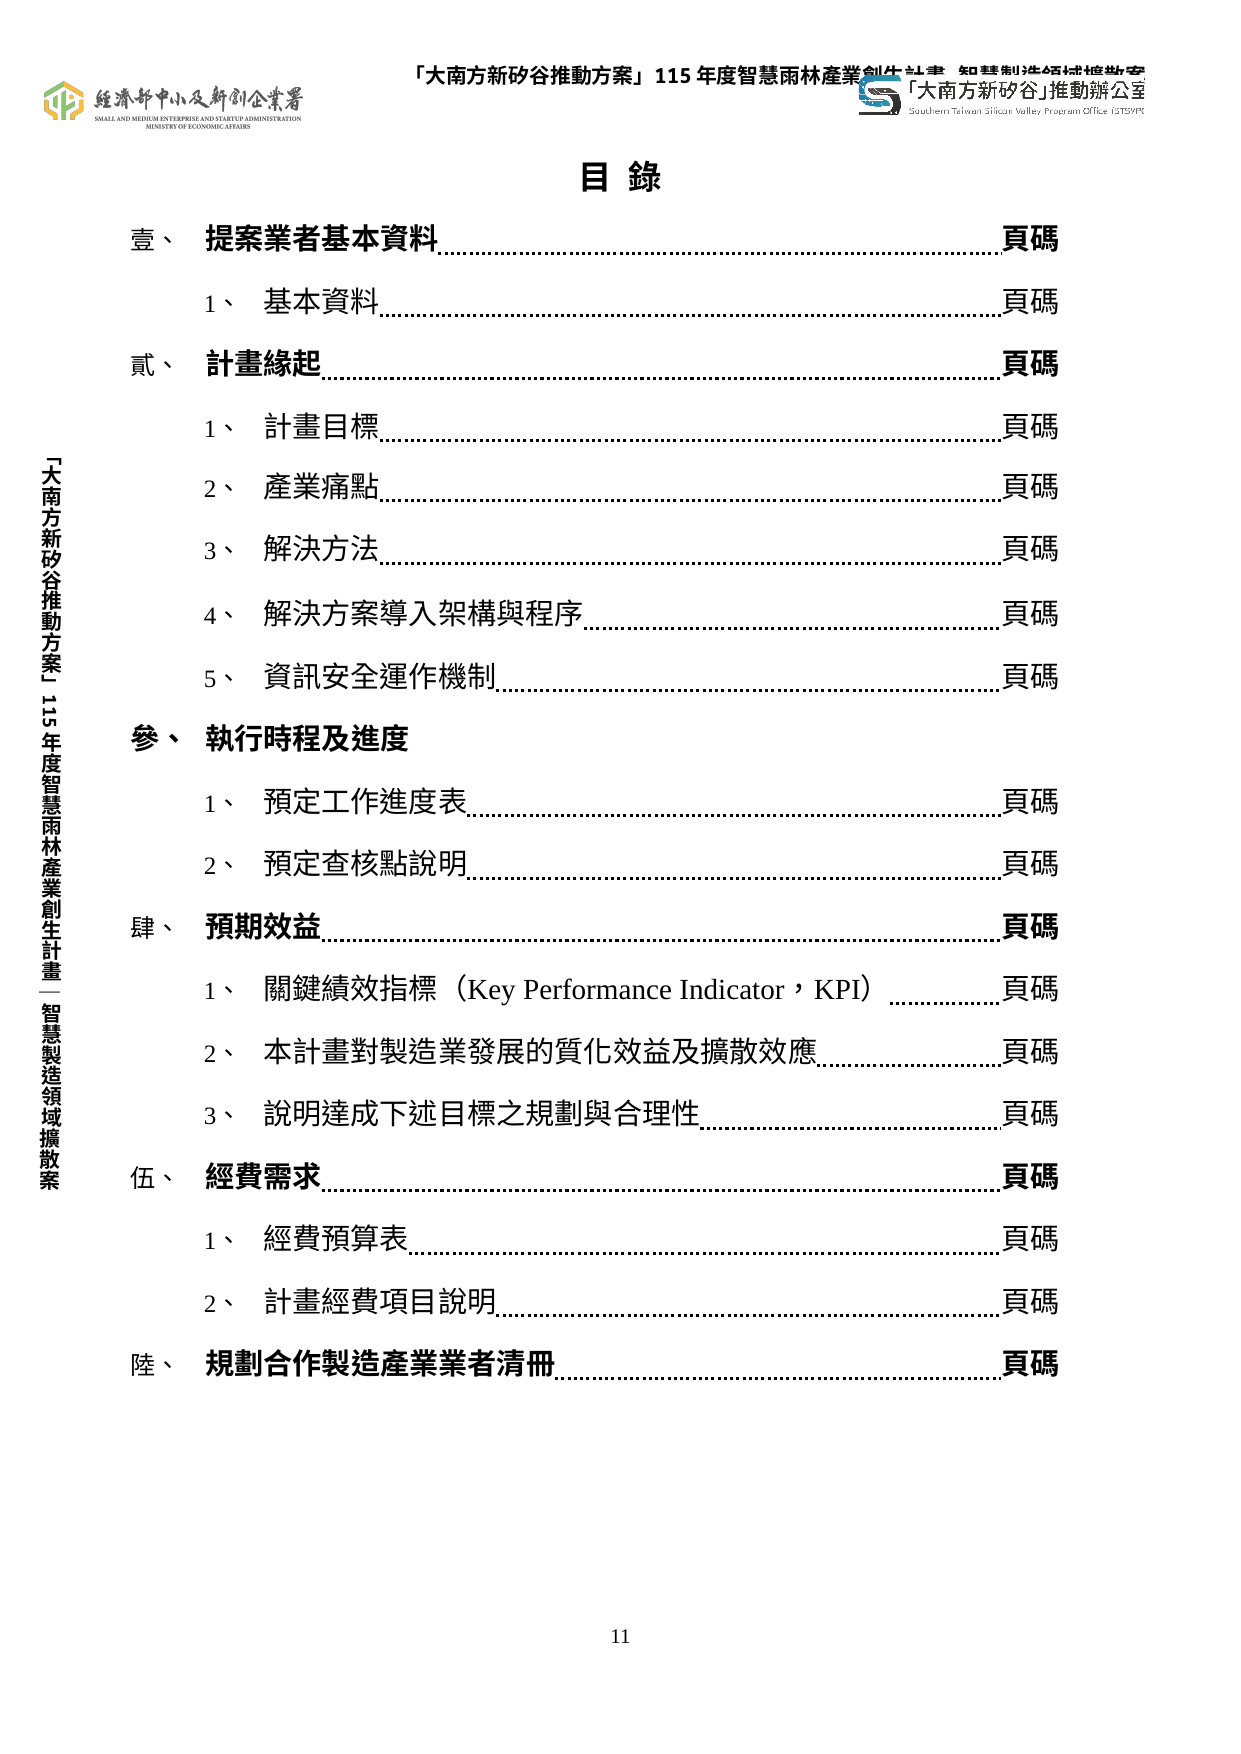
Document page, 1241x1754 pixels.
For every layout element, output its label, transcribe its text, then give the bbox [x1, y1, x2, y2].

list 基本資料 頁碼 [204, 258, 1110, 320]
list 解決方法 頁碼 [204, 508, 1110, 570]
list 說明達成下述目標之規劃與合理性 頁碼 [204, 1070, 1110, 1133]
list 解決方案導入架構與程序 頁碼 [204, 570, 1110, 633]
text 目 錄 [130, 133, 1110, 195]
list 資訊安全運作機制 頁碼 [204, 633, 1110, 695]
list 經費需求 頁碼 [130, 1133, 1110, 1195]
list 預定查核點說明 頁碼 [204, 820, 1110, 883]
list 本計畫對製造業發展的質化效益及擴散效應 頁碼 [204, 1008, 1110, 1070]
list 經費預算表 頁碼 [204, 1195, 1110, 1258]
list 規劃合作製造產業業者清冊 頁碼 [130, 1320, 1110, 1383]
list 預期效益 頁碼 [130, 883, 1110, 945]
list 產業痛點 頁碼 [204, 445, 1110, 508]
list 執行時程及進度 [130, 695, 1110, 758]
list 關鍵績效指標（Key Performance Indicator，KPI） 頁碼 [204, 945, 1110, 1008]
list 提案業者基本資料 頁碼 [130, 195, 1110, 258]
list 計畫經費項目說明 頁碼 [204, 1258, 1110, 1320]
list 計畫目標 頁碼 [204, 383, 1110, 445]
list 預定工作進度表 頁碼 [204, 758, 1110, 820]
list 計畫緣起 頁碼 [130, 320, 1110, 383]
